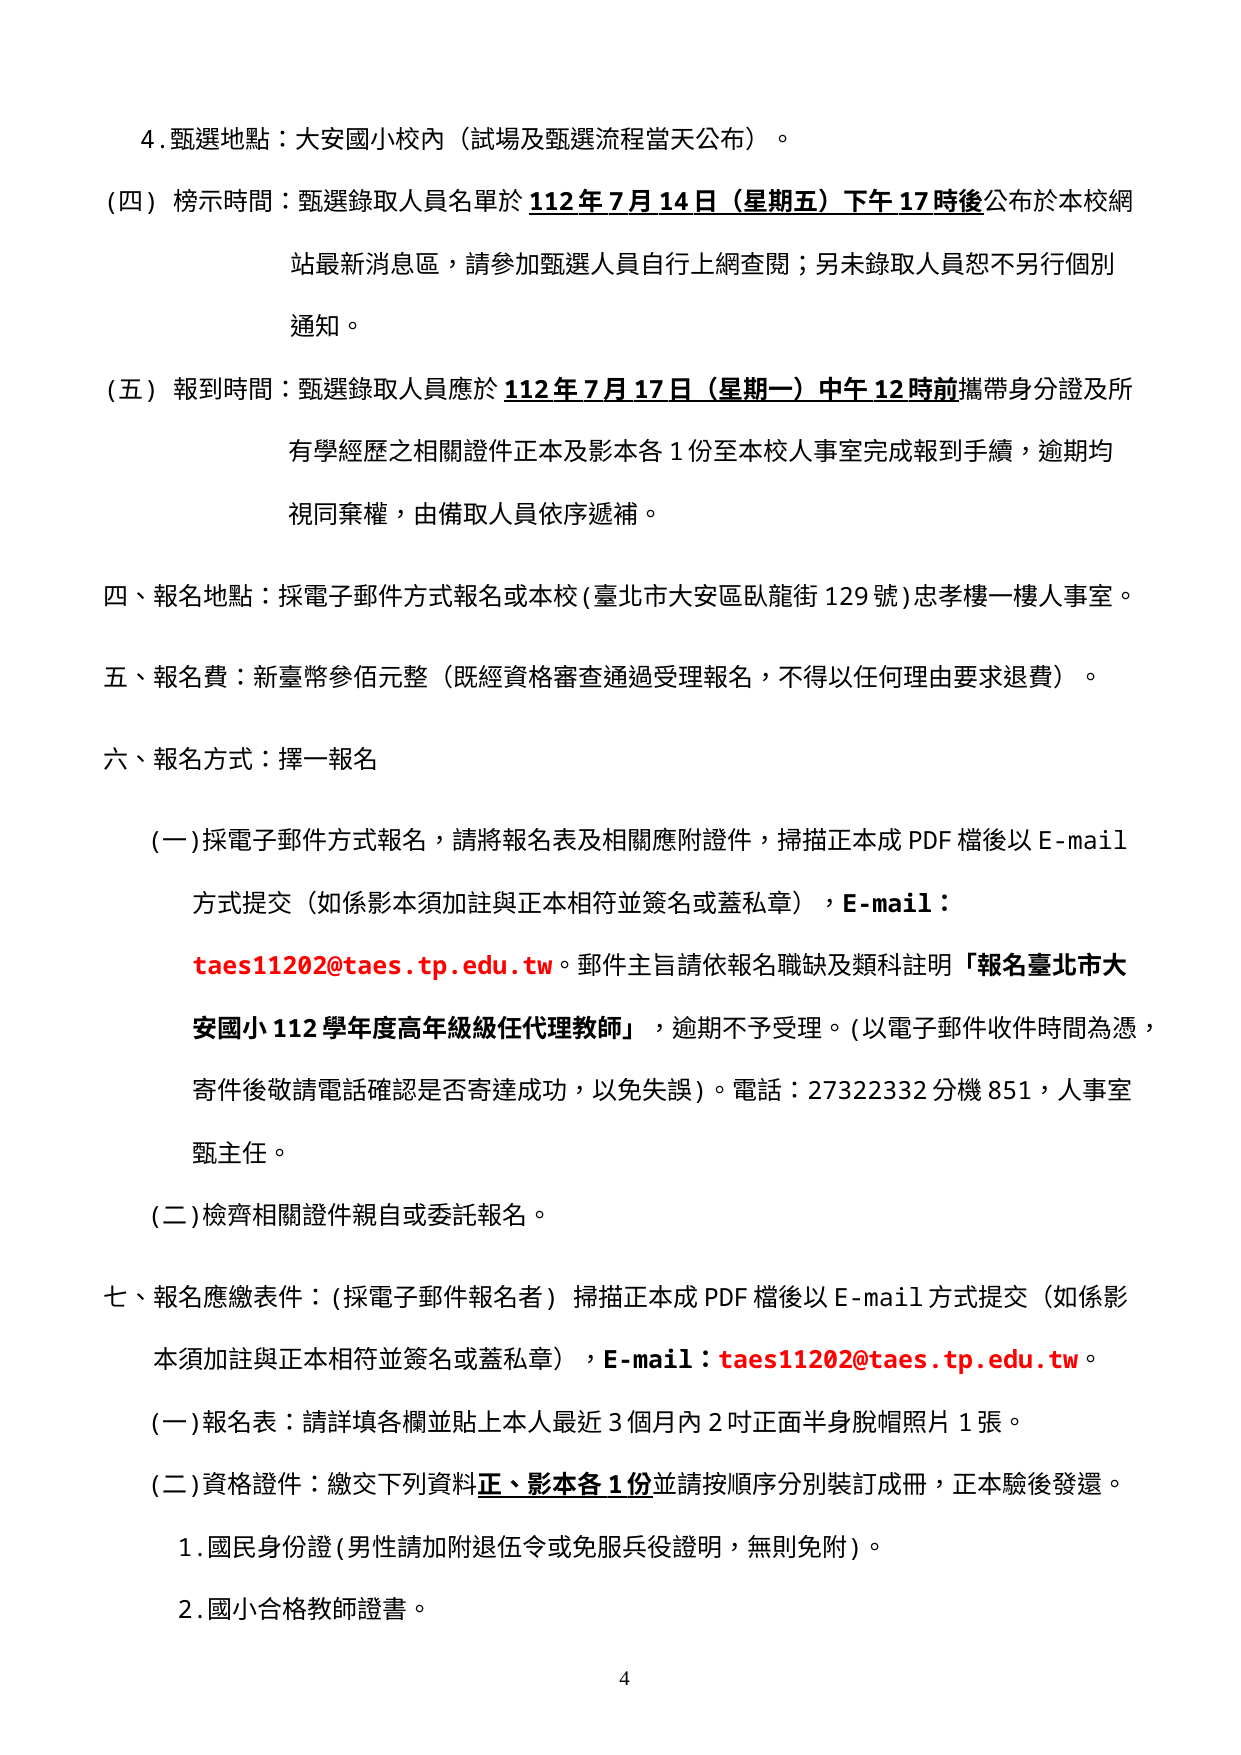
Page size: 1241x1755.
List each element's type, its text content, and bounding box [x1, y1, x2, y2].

text 六、報名方式：擇一報名 [103, 716, 1137, 778]
text 2.國小合格教師證書。 [148, 1566, 1137, 1629]
text 1.國民身份證(男性請加附退伍令或免服兵役證明，無則免附)。 [148, 1504, 1137, 1566]
text 4.甄選地點：大安國小校內（試場及甄選流程當天公布）。 [140, 96, 1137, 158]
text (二)檢齊相關證件親自或委託報名。 [148, 1172, 1137, 1234]
text (五) 報到時間：甄選錄取人員應於112年7月17日（星期一）中午12時前攜帶身分證及所有學經歷之相關證件正本及影本各1份至本校人事室完成報到手續，逾期均視同棄權，由備取人員依序遞補。 [103, 346, 1137, 533]
text (四) 榜示時間：甄選錄取人員名單於112年7月14日（星期五）下午17時後公布於本校網站最新消息區，請參加甄選人員自行上網查閱；另未錄取人員恕不另行個別通知。 [103, 158, 1137, 346]
text 四、報名地點：採電子郵件方式報名或本校(臺北市大安區臥龍街129號)忠孝樓一樓人事室。 [103, 552, 1137, 615]
text (二)資格證件：繳交下列資料正、影本各1份並請按順序分別裝訂成冊，正本驗後發還。 [148, 1441, 1137, 1504]
text (一)報名表：請詳填各欄並貼上本人最近3個月內2吋正面半身脫帽照片1張。 [148, 1379, 1137, 1441]
text (一)採電子郵件方式報名，請將報名表及相關應附證件，掃描正本成PDF檔後以E-mail方式提交（如係影本須加註與正本相符並簽名或蓋私章），E-mail：taes11202@taes.tp.edu.tw。郵件主旨請依報名職缺及類科註明「報名臺北市大安國小112學年度高年級級任代理教師」，逾期不予受理。(以電子郵件收件時間為憑，寄件後敬請電話確認是否寄達成功，以免失誤)。電話：27322332分機851，人事室甄主任。 [148, 797, 1137, 1172]
text 七、報名應繳表件：(採電子郵件報名者) 掃描正本成PDF檔後以E-mail方式提交（如係影本須加註與正本相符並簽名或蓋私章），E-mail：taes11202@taes.tp.edu.tw。 [103, 1254, 1137, 1379]
text 五、報名費：新臺幣參佰元整（既經資格審查通過受理報名，不得以任何理由要求退費）。 [103, 634, 1137, 696]
